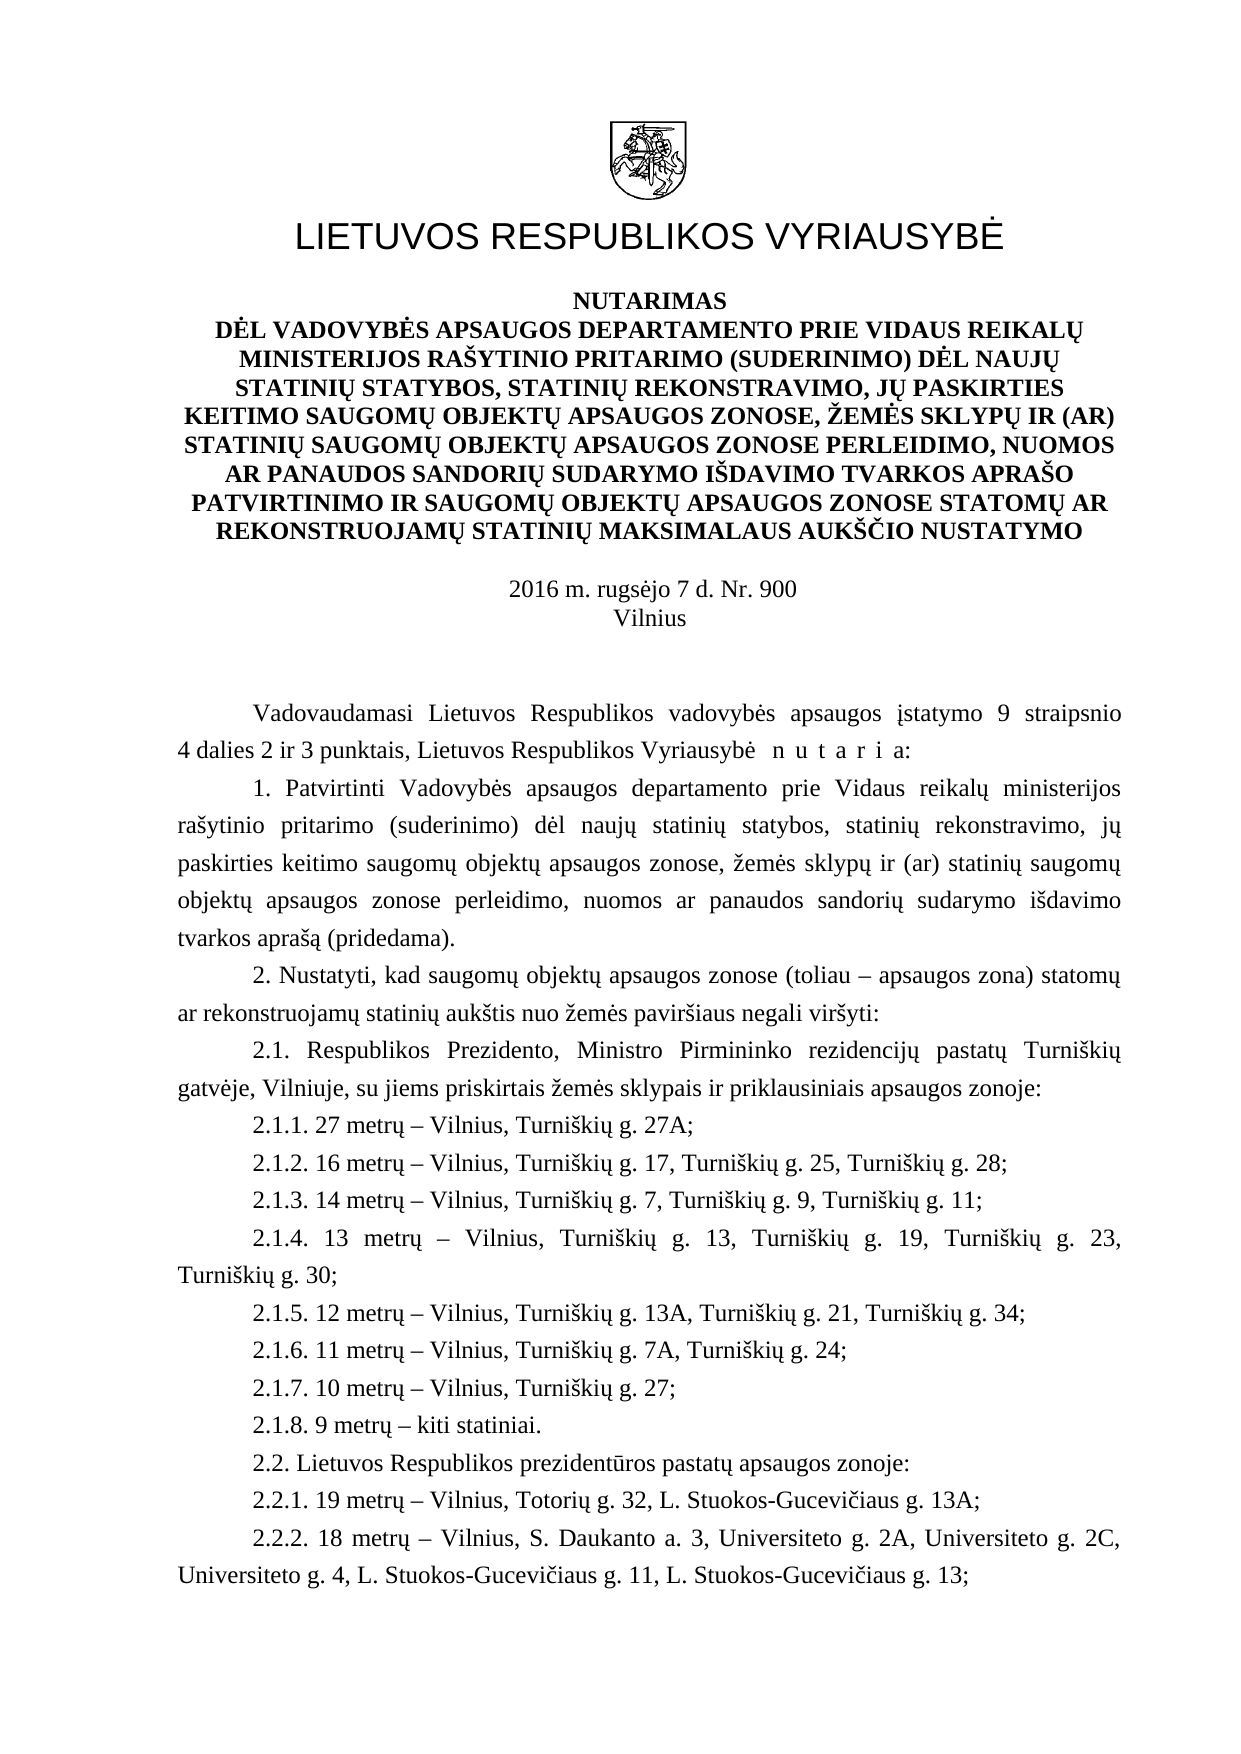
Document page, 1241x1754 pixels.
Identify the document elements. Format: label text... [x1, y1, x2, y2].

text 2.1.5. 12 metrų – Vilnius, Turniškių g. 13A, Turniškių g. 21, Turniškių g. 34; [177, 1289, 1122, 1326]
text 2.1.8. 9 metrų – kiti statiniai. [177, 1401, 1122, 1439]
text Vadovaudamasi Lietuvos Respublikos vadovybės apsaugos įstatymo 9 straipsnio 4 dalies 2 ir 3 punktais, Lietuvos Respublikos Vyriausybė nutaria: [177, 689, 1122, 764]
text 2.2.1. 19 metrų – Vilnius, Totorių g. 32, L. Stuokos-Gucevičiaus g. 13A; [177, 1476, 1122, 1514]
text 2.1.6. 11 metrų – Vilnius, Turniškių g. 7A, Turniškių g. 24; [177, 1326, 1122, 1364]
text 2.1. Respublikos Prezidento, Ministro Pirmininko rezidencijų pastatų Turniškių gatvėje, Vilniuje, su jiems priskirtais žemės sklypais ir priklausiniais apsaugos zonoje: [177, 1026, 1122, 1101]
text 1. Patvirtinti Vadovybės apsaugos departamento prie Vidaus reikalų ministerijos rašytinio pritarimo (suderinimo) dėl naujų statinių statybos, statinių rekonstravimo, jų paskirties keitimo saugomų objektų apsaugos zonose, žemės sklypų ir (ar) statinių saugomų objektų apsaugos zonose perleidimo, nuomos ar panaudos sandorių sudarymo išdavimo tvarkos aprašą (pridedama). [177, 764, 1122, 951]
text 2.1.4. 13 metrų – Vilnius, Turniškių g. 13, Turniškių g. 19, Turniškių g. 23, Turniškių g. 30; [177, 1214, 1122, 1289]
text 2.2. Lietuvos Respublikos prezidentūros pastatų apsaugos zonoje: [177, 1439, 1122, 1476]
text 2.1.1. 27 metrų – Vilnius, Turniškių g. 27A; [177, 1101, 1122, 1139]
text nutarimas [177, 286, 1122, 315]
text 2.1.7. 10 metrų – Vilnius, Turniškių g. 27; [177, 1364, 1122, 1401]
text Vilnius [177, 603, 1122, 631]
text 2.1.2. 16 metrų – Vilnius, Turniškių g. 17, Turniškių g. 25, Turniškių g. 28; [177, 1139, 1122, 1176]
text DĖL VADOVYBĖS APSAUGOS DEPARTAMENTO PRIE VIDAUS REIKALŲ MINISTERIJOS RAŠYTINIO PRITARIMO (SUDERINIMO) DĖL naujų STATINIŲ STATYBOS, statinių REKONSTRAVIMO, JŲ PASKIRTIES KEITIMO SAUGOMŲ OBJEKTŲ APSAUGOS ZONOSE, ŽEMĖS SKLYPŲ IR (AR) STATINIŲ SAUGOMŲ OBJEKTŲ APSAUGOS ZONOSE PERLEIDIMO, NUOMOS AR PANAUDOS SANDORIŲ SUDARYMO IŠDAVIMO TVARKOS APRAŠO PATVIRTINIMO IR SAUGOMŲ OBJEKTŲ APSAUGOS ZONOSE STATOMŲ AR REKONSTRUOJAMŲ STATINIŲ MAKSIMALAUS AUKŠČIO NUSTATYMO [177, 315, 1122, 545]
text 2.2.2. 18 metrų – Vilnius, S. Daukanto a. 3, Universiteto g. 2A, Universiteto g. 2C, Universiteto g. 4, L. Stuokos-Gucevičiaus g. 11, L. Stuokos-Gucevičiaus g. 13; [177, 1514, 1122, 1589]
text 2.1.3. 14 metrų – Vilnius, Turniškių g. 7, Turniškių g. 9, Turniškių g. 11; [177, 1176, 1122, 1214]
text Lietuvos Respublikos Vyriausybė [177, 214, 1122, 258]
text 2. Nustatyti, kad saugomų objektų apsaugos zonose (toliau – apsaugos zona) statomų ar rekonstruojamų statinių aukštis nuo žemės paviršiaus negali viršyti: [177, 951, 1122, 1026]
text 2016 m. rugsėjo 7 d. Nr. 900 [177, 574, 1122, 603]
